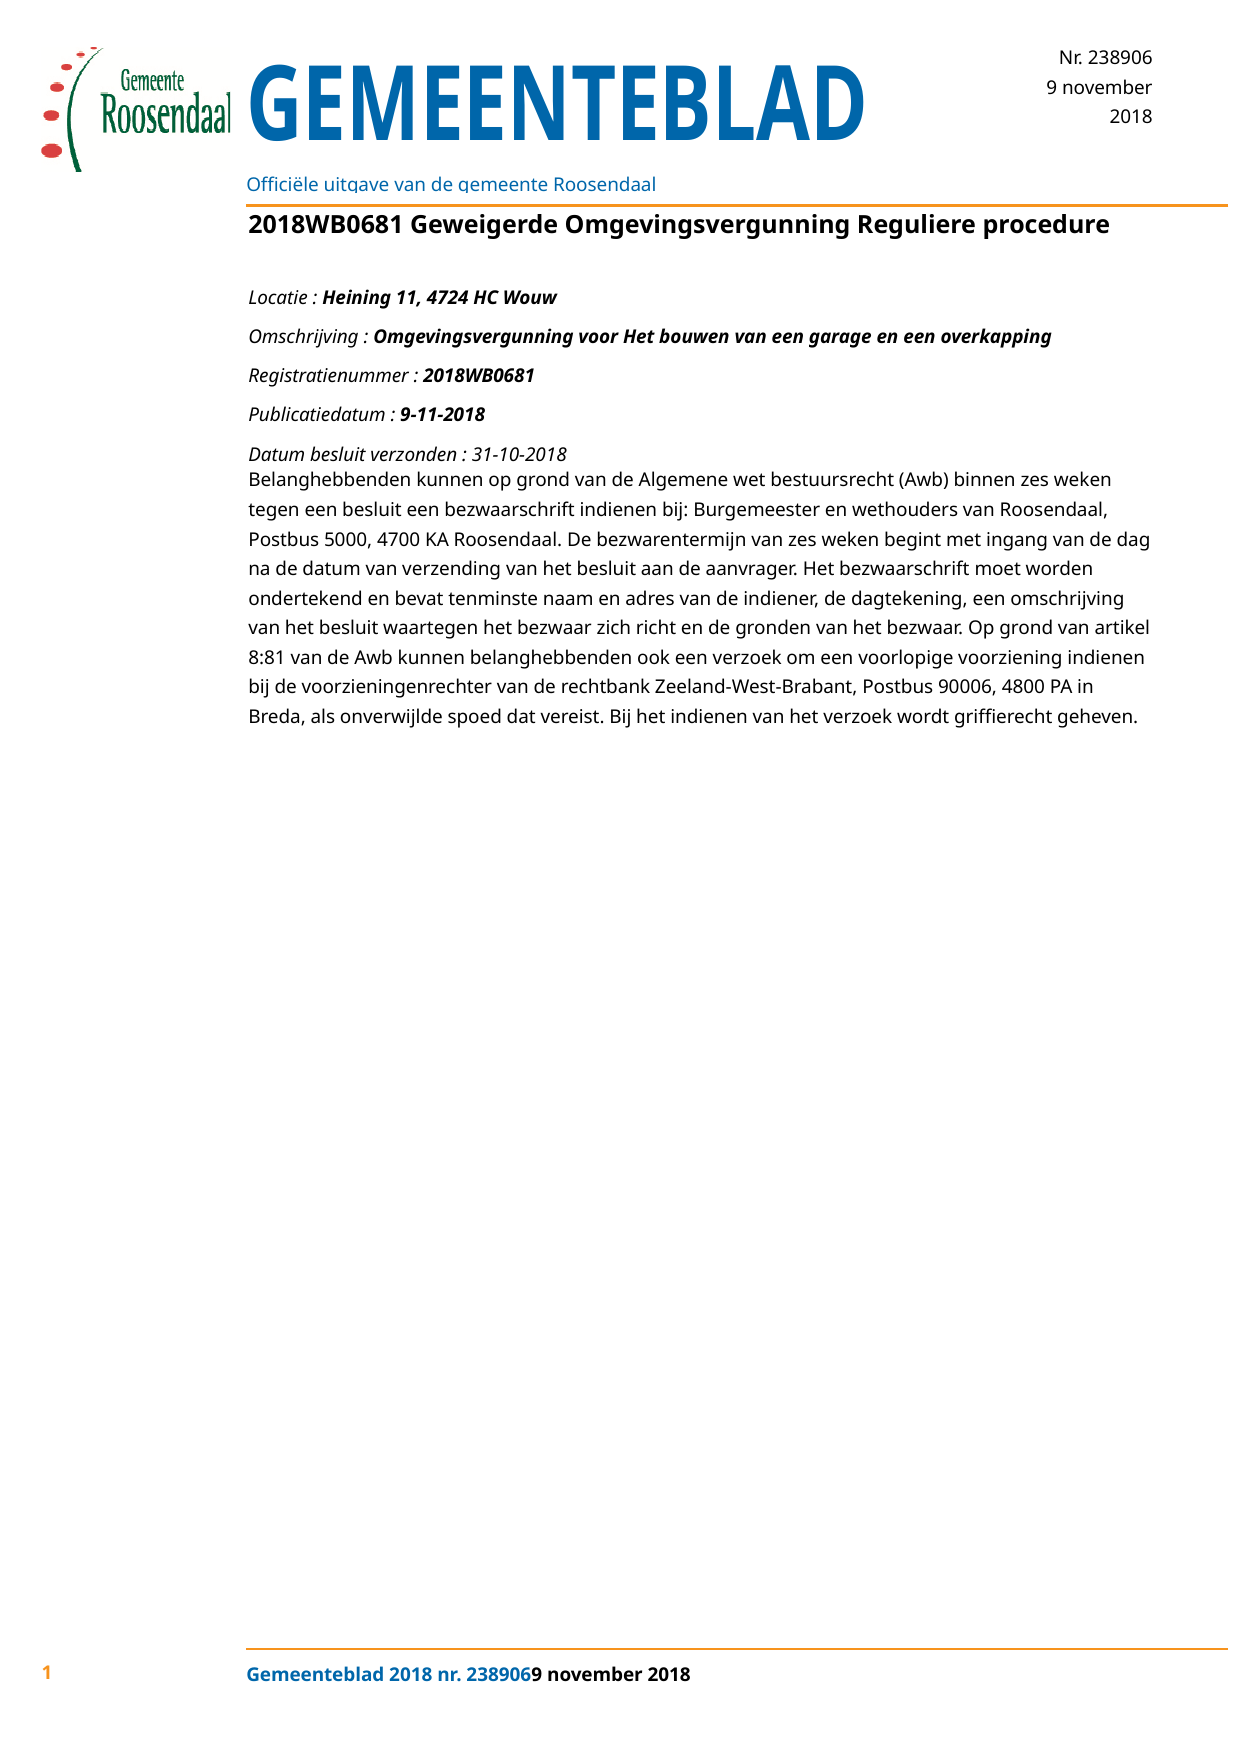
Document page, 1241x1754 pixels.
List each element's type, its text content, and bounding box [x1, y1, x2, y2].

picture [41, 47, 231, 172]
text Omschrijving : Omgevingsvergunning voor Het bouwen van een garage en een overkapping [248, 323, 1152, 349]
text Locatie : Heining 11, 4724 HC Wouw [248, 284, 1152, 309]
text Registratienummer : 2018WB0681 [248, 362, 1152, 388]
text 2018WB0681 Geweigerde Omgevingsvergunning Reguliere procedure [248, 207, 1152, 241]
text Datum besluit verzonden : 31-10-2018 [248, 441, 1152, 467]
text Belanghebbenden kunnen op grond van de Algemene wet bestuursrecht (Awb) binnen zes weken tegen een besluit een bezwaarschrift indienen bij: Burgemeester en wethouders van Roosendaal, Postbus 5000, 4700 KA Roosendaal. De bezwarentermijn van zes weken begint met ingang van de dag na de datum van verzending van het besluit aan de aanvrager. Het bezwaarschrift moet worden ondertekend en bevat tenminste naam en adres van de indiener, de dagtekening, een omschrijving van het besluit waartegen het bezwaar zich richt en de gronden van het bezwaar. Op grond van artikel 8:81 van de Awb kunnen belanghebbenden ook een verzoek om een voorlopige voorziening indienen bij de voorzieningenrechter van de rechtbank Zeeland-West-Brabant, Postbus 90006, 4800 PA in Breda, als onverwijlde spoed dat vereist. Bij het indienen van het verzoek wordt griffierecht geheven. [248, 467, 1152, 729]
text Publicatiedatum : 9-11-2018 [248, 402, 1152, 427]
